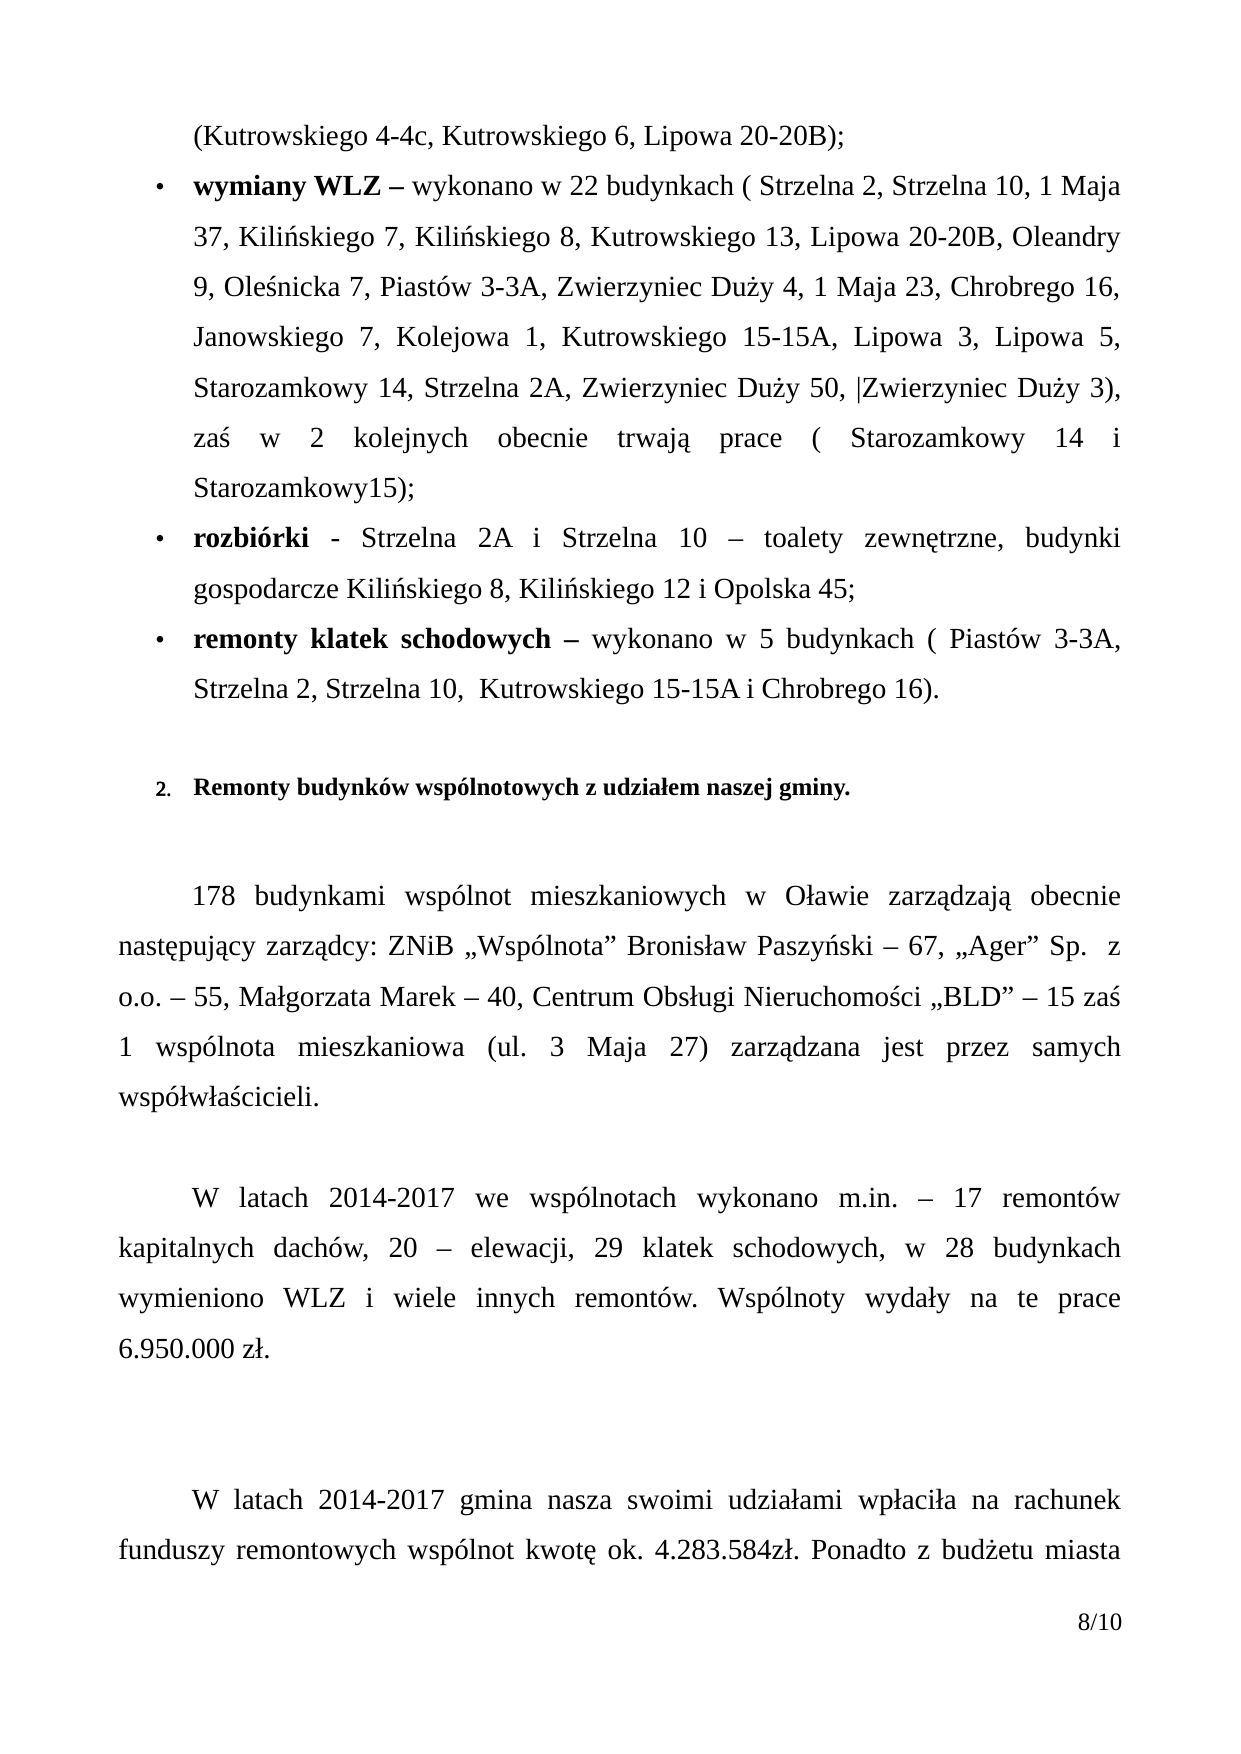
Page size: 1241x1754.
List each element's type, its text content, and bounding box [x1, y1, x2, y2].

text 178 budynkami wspólnot mieszkaniowych w Oławie zarządzają obecnie następujący zarządcy: ZNiB „Wspólnota” Bronisław Paszyński – 67, „Ager” Sp. z o.o. – 55, Małgorzata Marek – 40, Centrum Obsługi Nieruchomości „BLD” – 15 zaś 1 wspólnota mieszkaniowa (ul. 3 Maja 27) zarządzana jest przez samych współwłaścicieli. [118, 878, 1122, 1113]
list Remonty budynków wspólnotowych z udziałem naszej gminy. [156, 772, 1122, 801]
list wymiany WLZ – wykonano w 22 budynkach ( Strzelna 2, Strzelna 10, 1 Maja 37, Kilińskiego 7, Kilińskiego 8, Kutrowskiego 13, Lipowa 20-20B, Oleandry 9, Oleśnicka 7, Piastów 3-3A, Zwierzyniec Duży 4, 1 Maja 23, Chrobrego 16, Janowskiego 7, Kolejowa 1, Kutrowskiego 15-15A, Lipowa 3, Lipowa 5, Starozamkowy 14, Strzelna 2A, Zwierzyniec Duży 50, |Zwierzyniec Duży 3), zaś w 2 kolejnych obecnie trwają prace ( Starozamkowy 14 i Starozamkowy15); [156, 168, 1122, 504]
list (Kutrowskiego 4-4c, Kutrowskiego 6, Lipowa 20-20B); [156, 118, 1122, 152]
list remonty klatek schodowych – wykonano w 5 budynkach ( Piastów 3-3A, Strzelna 2, Strzelna 10, Kutrowskiego 15-15A i Chrobrego 16). [156, 621, 1122, 705]
list rozbiórki - Strzelna 2A i Strzelna 10 – toalety zewnętrzne, budynki gospodarcze Kilińskiego 8, Kilińskiego 12 i Opolska 45; [156, 521, 1122, 604]
text W latach 2014-2017 gmina nasza swoimi udziałami wpłaciła na rachunek funduszy remontowych wspólnot kwotę ok. 4.283.584zł. Ponadto z budżetu miasta [118, 1482, 1122, 1566]
text W latach 2014-2017 we wspólnotach wykonano m.in. – 17 remontów kapitalnych dachów, 20 – elewacji, 29 klatek schodowych, w 28 budynkach wymieniono WLZ i wiele innych remontów. Wspólnoty wydały na te prace 6.950.000 zł. [118, 1180, 1122, 1364]
